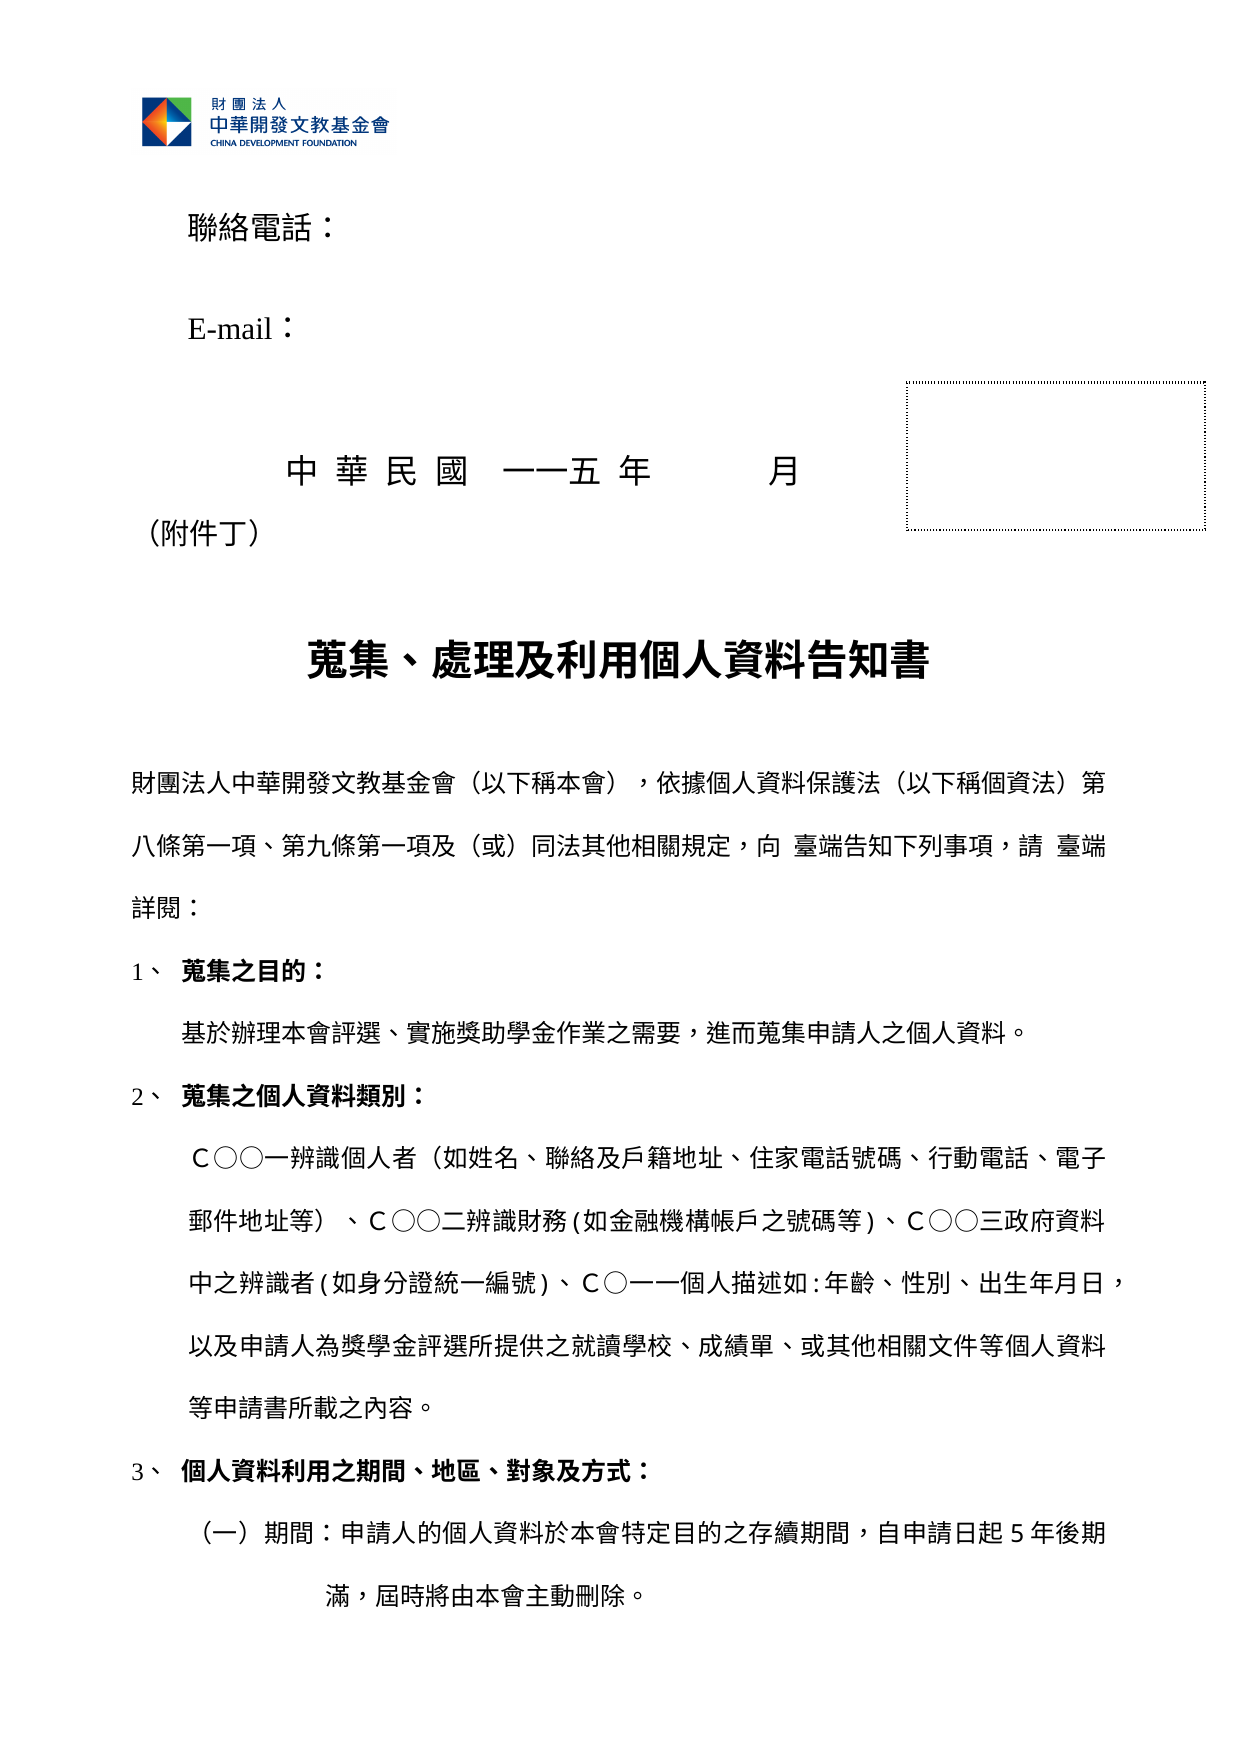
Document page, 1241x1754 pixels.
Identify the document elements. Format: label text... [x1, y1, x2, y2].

text Ｃ○○一辨識個人者（如姓名、聯絡及戶籍地址、住家電話號碼、行動電話、電子郵件地址等）、Ｃ○○二辨識財務(如金融機構帳戶之號碼等)、Ｃ○○三政府資料中之辨識者(如身分證統一編號)、Ｃ○一一個人描述如:年齡、性別、出生年月日，以及申請人為獎學金評選所提供之就讀學校、成績單、或其他相關文件等個人資料等申請書所載之內容。 [188, 1115, 1106, 1428]
text （附件丁） [131, 381, 1206, 553]
text E-mail： [131, 284, 1106, 346]
list 蒐集之個人資料類別： [131, 1053, 1106, 1115]
text 中 華 民 國 一一五 年 月 日 [131, 428, 906, 490]
text 財團法人中華開發文教基金會（以下稱本會），依據個人資料保護法（以下稱個資法）第八條第一項、第九條第一項及（或）同法其他相關規定，向 臺端告知下列事項，請 臺端詳閱： [131, 740, 1106, 928]
list 蒐集之目的： [131, 928, 1106, 990]
list 個人資料利用之期間、地區、對象及方式： [131, 1428, 1106, 1490]
text （一）期間：申請人的個人資料於本會特定目的之存續期間，自申請日起5年後期滿，屆時將由本會主動刪除。 [187, 1490, 1106, 1615]
text 蒐集、處理及利用個人資料告知書 [131, 615, 1106, 678]
text 聯絡電話： [131, 184, 1106, 246]
text 基於辦理本會評選、實施獎助學金作業之需要，進而蒐集申請人之個人資料。 [181, 990, 1106, 1053]
